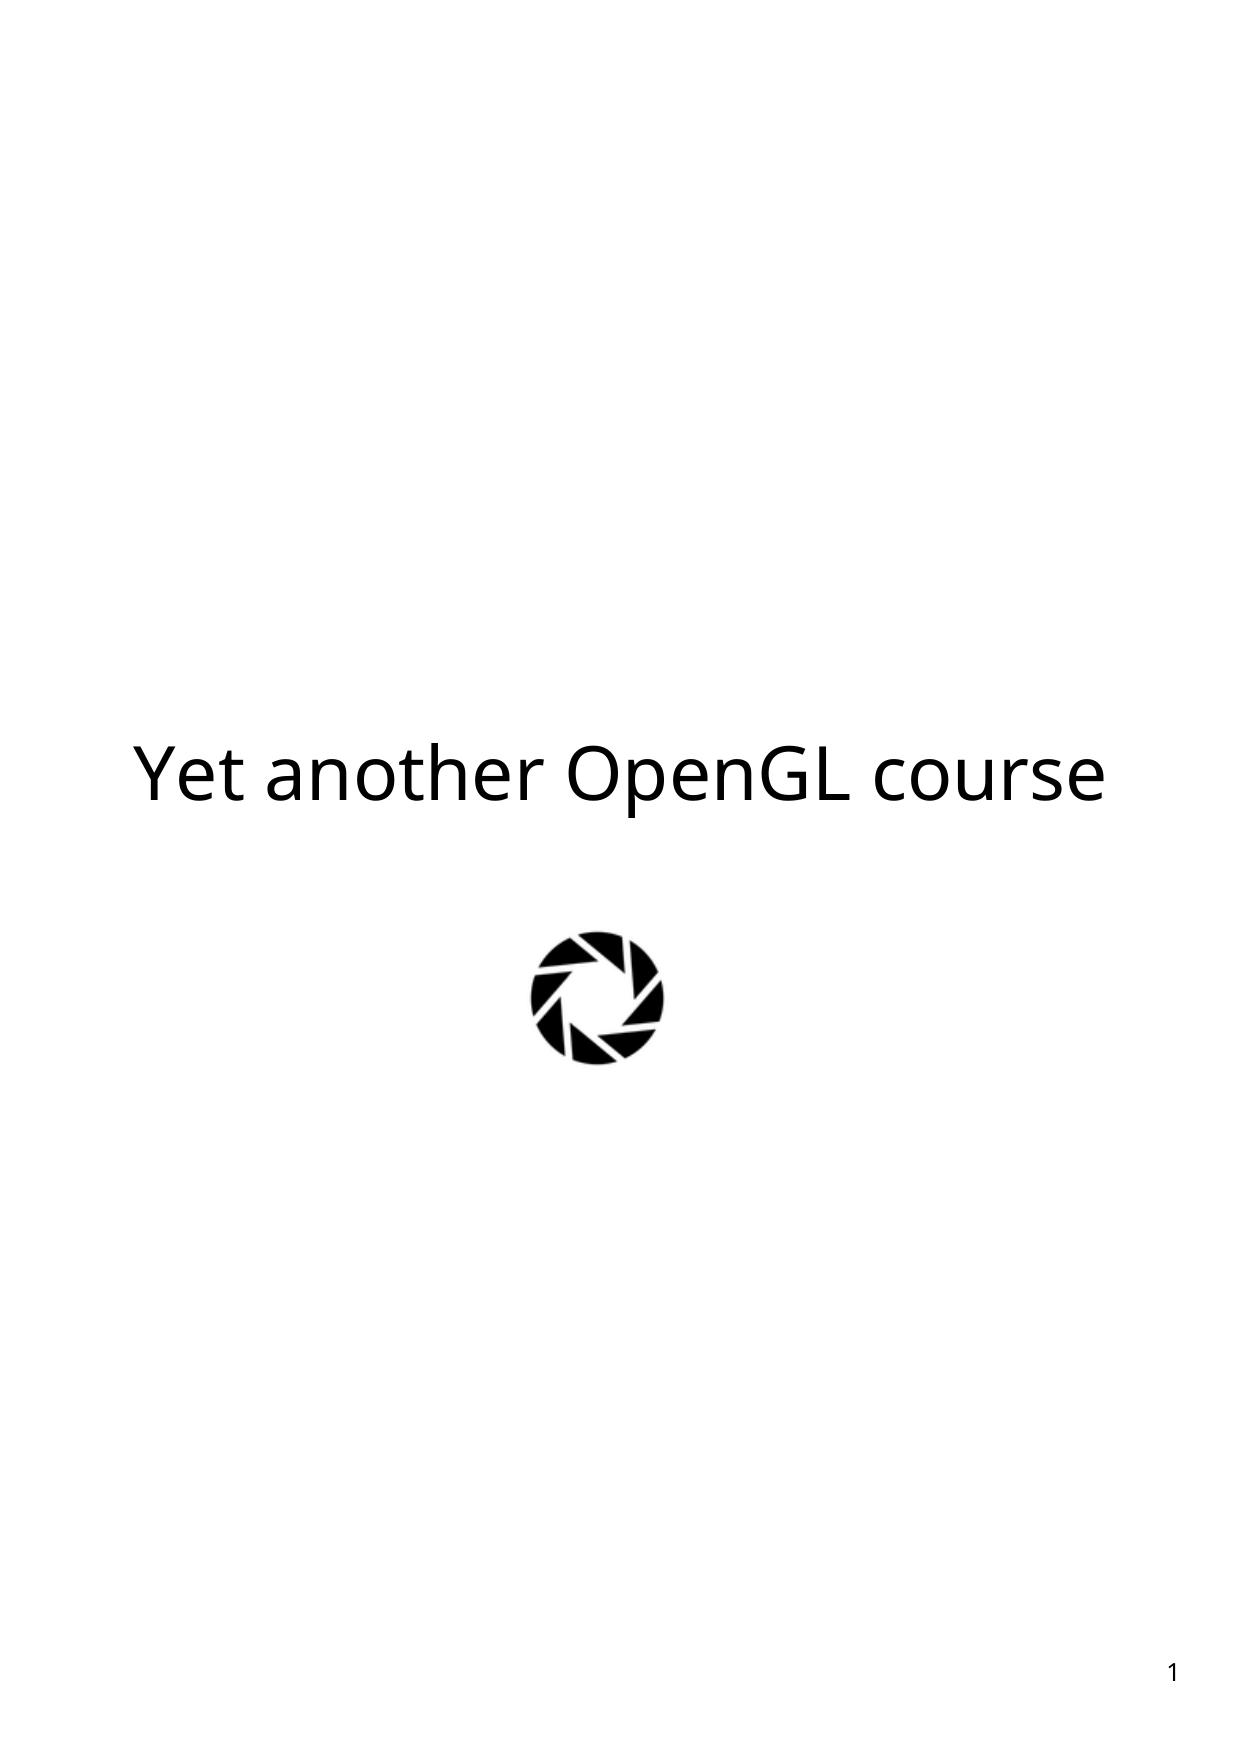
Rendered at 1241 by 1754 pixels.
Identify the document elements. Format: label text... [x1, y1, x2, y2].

picture [519, 920, 676, 1077]
text Yet another OpenGL course [61, 720, 1180, 822]
